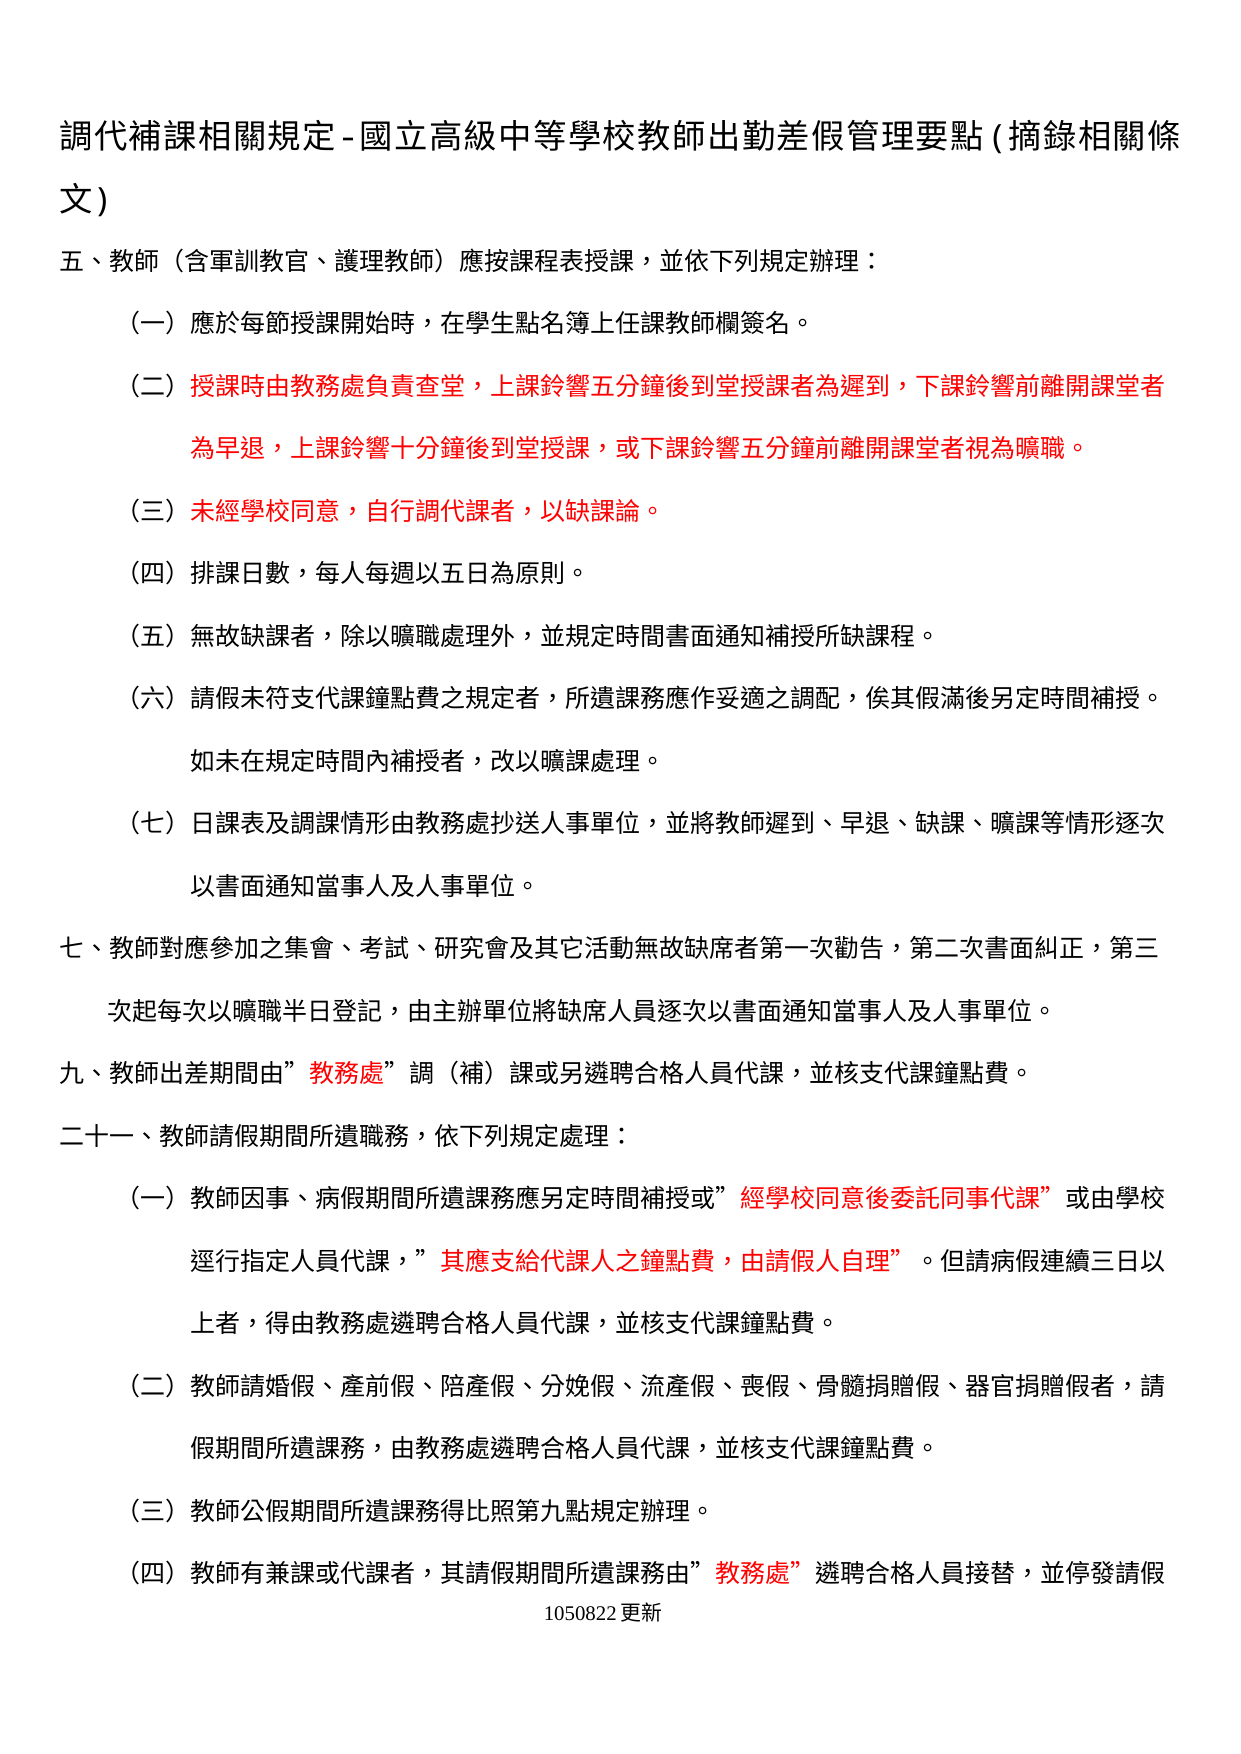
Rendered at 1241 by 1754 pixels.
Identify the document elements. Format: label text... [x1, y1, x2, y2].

text 調代補課相關規定-國立高級中等學校教師出勤差假管理要點(摘錄相關條文) [59, 92, 1181, 217]
text （三）教師公假期間所遺課務得比照第九點規定辦理。 [115, 1467, 1181, 1530]
text （一）教師因事、病假期間所遺課務應另定時間補授或”經學校同意後委託同事代課”或由學校逕行指定人員代課，”其應支給代課人之鐘點費，由請假人自理”。但請病假連續三日以上者，得由教務處遴聘合格人員代課，並核支代課鐘點費。 [115, 1155, 1181, 1342]
text （三）未經學校同意，自行調代課者，以缺課論。 [115, 467, 1181, 530]
text （四）排課日數，每人每週以五日為原則。 [115, 530, 1181, 592]
text （四）教師有兼課或代課者，其請假期間所遺課務由”教務處”遴聘合格人員接替，並停發請假 [115, 1530, 1181, 1592]
text 五、教師（含軍訓教官、護理教師）應按課程表授課，並依下列規定辦理： [59, 217, 1181, 280]
text 七、教師對應參加之集會、考試、研究會及其它活動無故缺席者第一次勸告，第二次書面糾正，第三次起每次以曠職半日登記，由主辦單位將缺席人員逐次以書面通知當事人及人事單位。 [59, 905, 1181, 1030]
text （一）應於每節授課開始時，在學生點名簿上任課教師欄簽名。 [115, 280, 1181, 342]
text （五）無故缺課者，除以曠職處理外，並規定時間書面通知補授所缺課程。 [115, 592, 1181, 655]
text （二）授課時由教務處負責查堂，上課鈴響五分鐘後到堂授課者為遲到，下課鈴響前離開課堂者為早退，上課鈴響十分鐘後到堂授課，或下課鈴響五分鐘前離開課堂者視為曠職。 [115, 342, 1181, 467]
text （二）教師請婚假、產前假、陪產假、分娩假、流產假、喪假、骨髓捐贈假、器官捐贈假者，請假期間所遺課務，由教務處遴聘合格人員代課，並核支代課鐘點費。 [115, 1342, 1181, 1467]
text （七）日課表及調課情形由教務處抄送人事單位，並將教師遲到、早退、缺課、曠課等情形逐次以書面通知當事人及人事單位。 [115, 780, 1181, 905]
text （六）請假未符支代課鐘點費之規定者，所遺課務應作妥適之調配，俟其假滿後另定時間補授。如未在規定時間內補授者，改以曠課處理。 [115, 655, 1181, 780]
text 九、教師出差期間由”教務處”調（補）課或另遴聘合格人員代課，並核支代課鐘點費。 [59, 1030, 1181, 1092]
text 二十一、教師請假期間所遺職務，依下列規定處理： [59, 1092, 1181, 1155]
